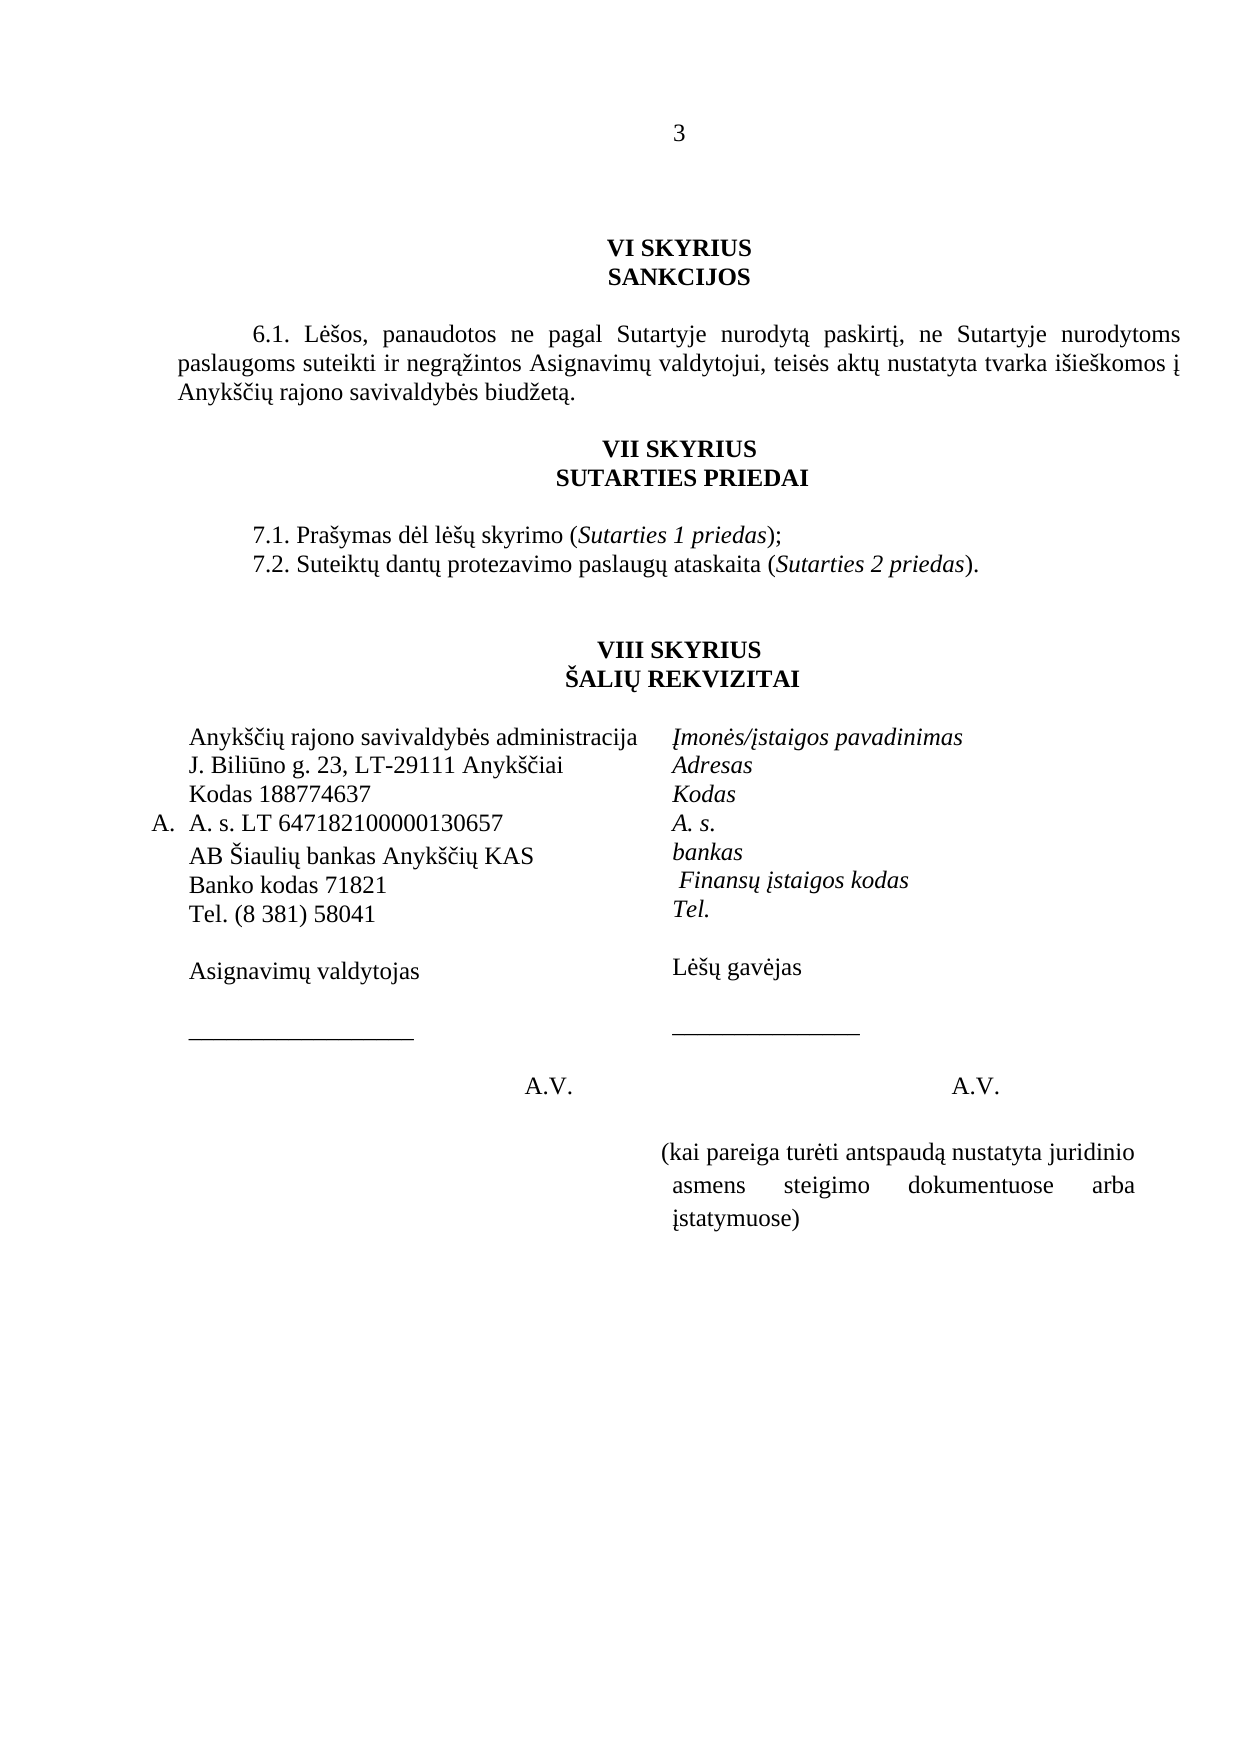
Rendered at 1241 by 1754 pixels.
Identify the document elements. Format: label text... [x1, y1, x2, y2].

text VII SKYRIUS [177, 434, 1181, 463]
text SUTARTIES PRIEDAI [177, 463, 1181, 492]
table_header Anykščių rajono savivaldybės administracija J. Biliūno g. 23, LT-29111 Anykščiai Kodas 188774637 A. A. s. LT 647182100000130657 AB Šiaulių bankas Anykščių KAS Banko kodas 71821 Tel. (8 381) 58041 Asignavimų valdytojas __________________ A.V. [177, 722, 661, 1364]
text VI SKYRIUS [177, 233, 1181, 262]
text VIII SKYRIUS [177, 636, 1181, 664]
text 7.2. Suteiktų dantų protezavimo paslaugų ataskaita (Sutarties 2 priedas). [177, 549, 1181, 578]
text 7.1. Prašymas dėl lėšų skyrimo (Sutarties 1 priedas); [177, 521, 1181, 549]
text SANKCIJOS [177, 262, 1181, 291]
text ŠALIŲ REKVIZITAI [177, 664, 1181, 693]
text 6.1. Lėšos, panaudotos ne pagal Sutartyje nurodytą paskirtį, ne Sutartyje nurodytoms paslaugoms suteikti ir negrąžintos Asignavimų valdytojui, teisės aktų nustatyta tvarka išieškomos į Anykščių rajono savivaldybės biudžetą. [177, 319, 1181, 406]
table_header Įmonės/įstaigos pavadinimas Adresas Kodas A. s. bankas Finansų įstaigos kodas Tel. Lėšų gavėjas _______________ A.V. (kai pareiga turėti antspaudą nustatyta juridinio asmens steigimo dokumentuose arba įstatymuose) [661, 722, 1191, 1364]
